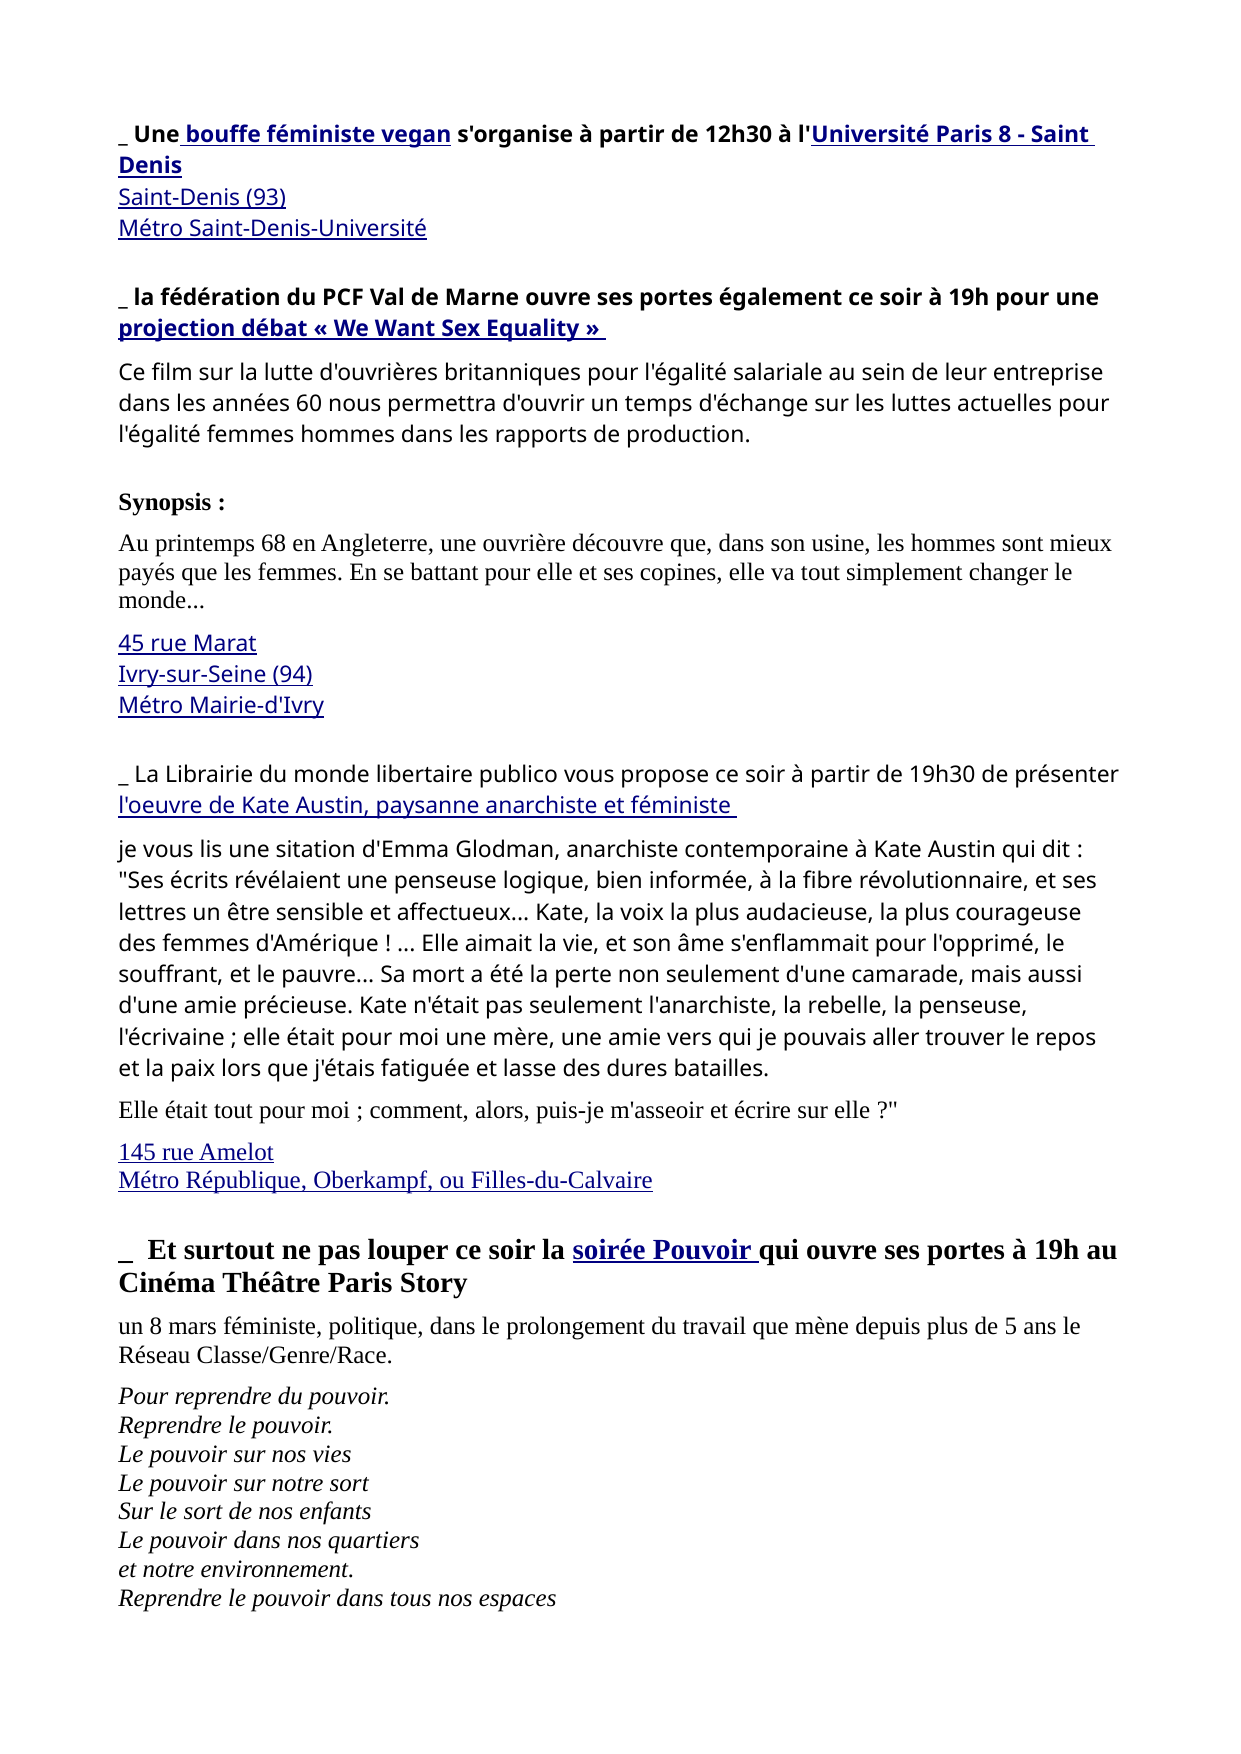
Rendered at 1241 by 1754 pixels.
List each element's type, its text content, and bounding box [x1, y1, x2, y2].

text Ce film sur la lutte d'ouvrières britanniques pour l'égalité salariale au sein de leur entreprise dans les années 60 nous permettra d'ouvrir un temps d'échange sur les luttes actuelles pour l'égalité femmes hommes dans les rapports de production. [118, 356, 1122, 449]
subtitle _ la fédération du PCF Val de Marne ouvre ses portes également ce soir à 19h pour une projection débat « We Want Sex Equality » [118, 281, 1122, 343]
text 145 rue Amelot Métro République, Oberkampf, ou Filles-du-Calvaire [118, 1137, 1122, 1194]
text 45 rue Marat Ivry-sur-Seine (94) Métro Mairie-d'Ivry [118, 627, 1122, 721]
subtitle Synopsis : [118, 487, 1122, 516]
text Elle était tout pour moi ; comment, alors, puis-je m'asseoir et écrire sur elle ?" [118, 1096, 1122, 1124]
subtitle _ La Librairie du monde libertaire publico vous propose ce soir à partir de 19h30 de présenter l'oeuvre de Kate Austin, paysanne anarchiste et féministe [118, 758, 1122, 821]
subtitle _ Une bouffe féministe vegan s'organise à partir de 12h30 à l'Université Paris 8 - Saint Denis Saint-Denis (93) Métro Saint-Denis-Université [118, 118, 1122, 243]
text Au printemps 68 en Angleterre, une ouvrière découvre que, dans son usine, les hommes sont mieux payés que les femmes. En se battant pour elle et ses copines, elle va tout simplement changer le monde... [118, 528, 1122, 614]
text Pour reprendre du pouvoir. Reprendre le pouvoir. Le pouvoir sur nos vies Le pouvoir sur notre sort Sur le sort de nos enfants Le pouvoir dans nos quartiers et notre environnement. Reprendre le pouvoir dans tous nos espaces [118, 1381, 1122, 1611]
text je vous lis une sitation d'Emma Glodman, anarchiste contemporaine à Kate Austin qui dit : "Ses écrits révélaient une penseuse logique, bien informée, à la fibre révolutionnaire, et ses lettres un être sensible et affectueux... Kate, la voix la plus audacieuse, la plus courageuse des femmes d'Amérique ! ... Elle aimait la vie, et son âme s'enflammait pour l'opprimé, le souffrant, et le pauvre... Sa mort a été la perte non seulement d'une camarade, mais aussi d'une amie précieuse. Kate n'était pas seulement l'anarchiste, la rebelle, la penseuse, l'écrivaine ; elle était pour moi une mère, une amie vers qui je pouvais aller trouver le repos et la paix lors que j'étais fatiguée et lasse des dures batailles. [118, 833, 1122, 1083]
text un 8 mars féministe, politique, dans le prolongement du travail que mène depuis plus de 5 ans le Réseau Classe/Genre/Race. [118, 1311, 1122, 1369]
subtitle _ Et surtout ne pas louper ce soir la soirée Pouvoir qui ouvre ses portes à 19h au Cinéma Théâtre Paris Story [118, 1232, 1122, 1299]
